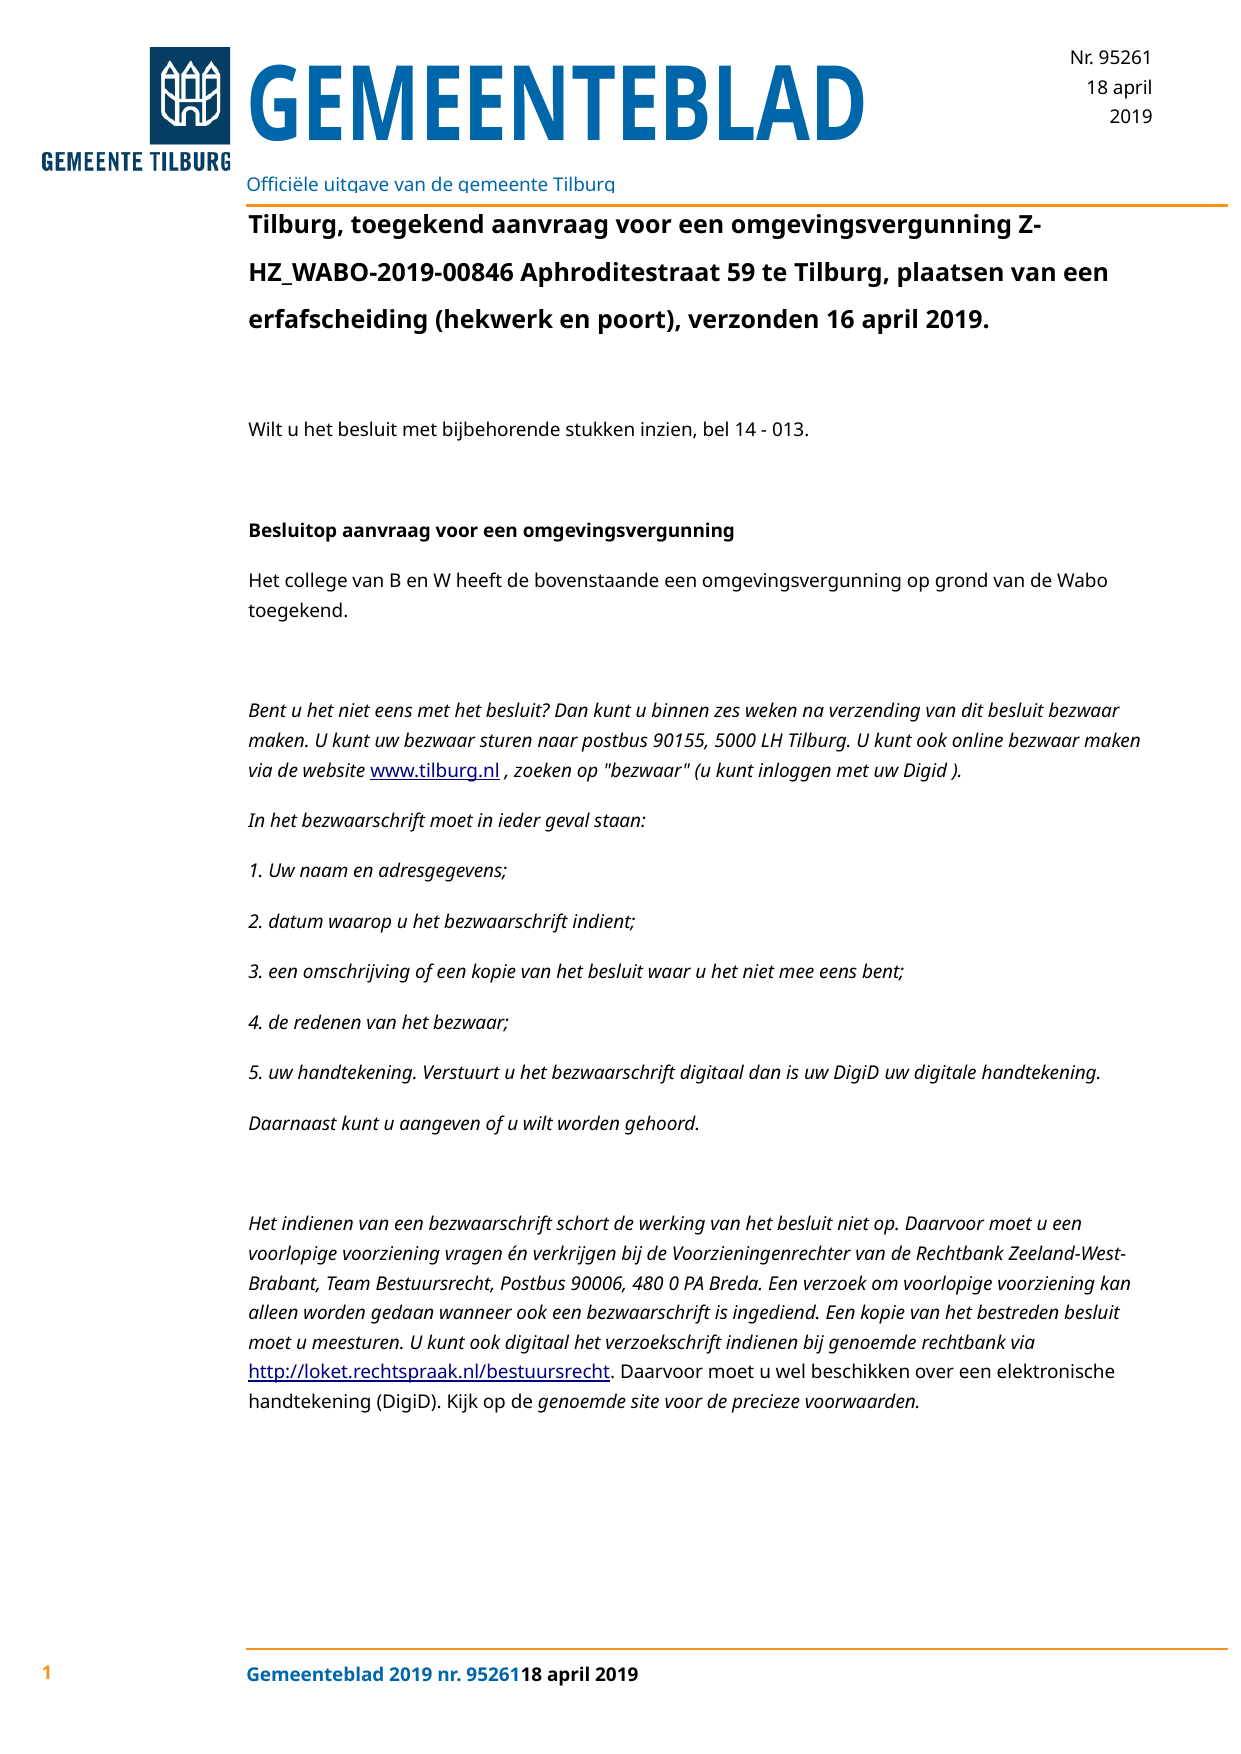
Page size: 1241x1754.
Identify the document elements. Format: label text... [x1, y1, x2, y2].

text 5. uw handtekening. Verstuurt u het bezwaarschrift digitaal dan is uw DigiD uw digitale handtekening. [248, 1059, 1152, 1085]
text 3. een omschrijving of een kopie van het besluit waar u het niet mee eens bent; [248, 958, 1152, 984]
text Het college van B en W heeft de bovenstaande een omgevingsvergunning op grond van de Wabo toegekend. [248, 567, 1152, 622]
text 4. de redenen van het bezwaar; [248, 1009, 1152, 1034]
text 2. datum waarop u het bezwaarschrift indient; [248, 908, 1152, 934]
text 1. Uw naam en adresgegevens; [248, 858, 1152, 883]
text Tilburg, toegekend aanvraag voor een omgevingsvergunning Z-HZ_WABO-2019-00846 Aphroditestraat 59 te Tilburg, plaatsen van een erfafscheiding (hekwerk en poort), verzonden 16 april 2019. [248, 207, 1152, 336]
text Bent u het niet eens met het besluit? Dan kunt u binnen zes weken na verzending van dit besluit bezwaar maken. U kunt uw bezwaar sturen naar postbus 90155, 5000 LH Tilburg. U kunt ook online bezwaar maken via de website www.tilburg.nl , zoeken op "bezwaar" (u kunt inloggen met uw Digid ). [248, 698, 1152, 782]
text Daarnaast kunt u aangeven of u wilt worden gehoord. [248, 1110, 1152, 1135]
text Het indienen van een bezwaarschrift schort de werking van het besluit niet op. Daarvoor moet u een voorlopige voorziening vragen én verkrijgen bij de Voorzieningenrechter van de Rechtbank Zeeland-West-Brabant, Team Bestuursrecht, Postbus 90006, 480 0 PA Breda. Een verzoek om voorlopige voorziening kan alleen worden gedaan wanneer ook een bezwaarschrift is ingediend. Een kopie van het bestreden besluit moet u meesturen. U kunt ook digitaal het verzoekschrift indienen bij genoemde rechtbank via http://loket.rechtspraak.nl/bestuursrecht. Daarvoor moet u wel beschikken over een elektronische handtekening (DigiD). Kijk op de genoemde site voor de precieze voorwaarden. [248, 1211, 1152, 1414]
text In het bezwaarschrift moet in ieder geval staan: [248, 807, 1152, 833]
text Wilt u het besluit met bijbehorende stukken inzien, bel 14 - 013. [248, 416, 1152, 442]
text Besluitop aanvraag voor een omgevingsvergunning [248, 517, 1152, 542]
picture [41, 47, 231, 172]
